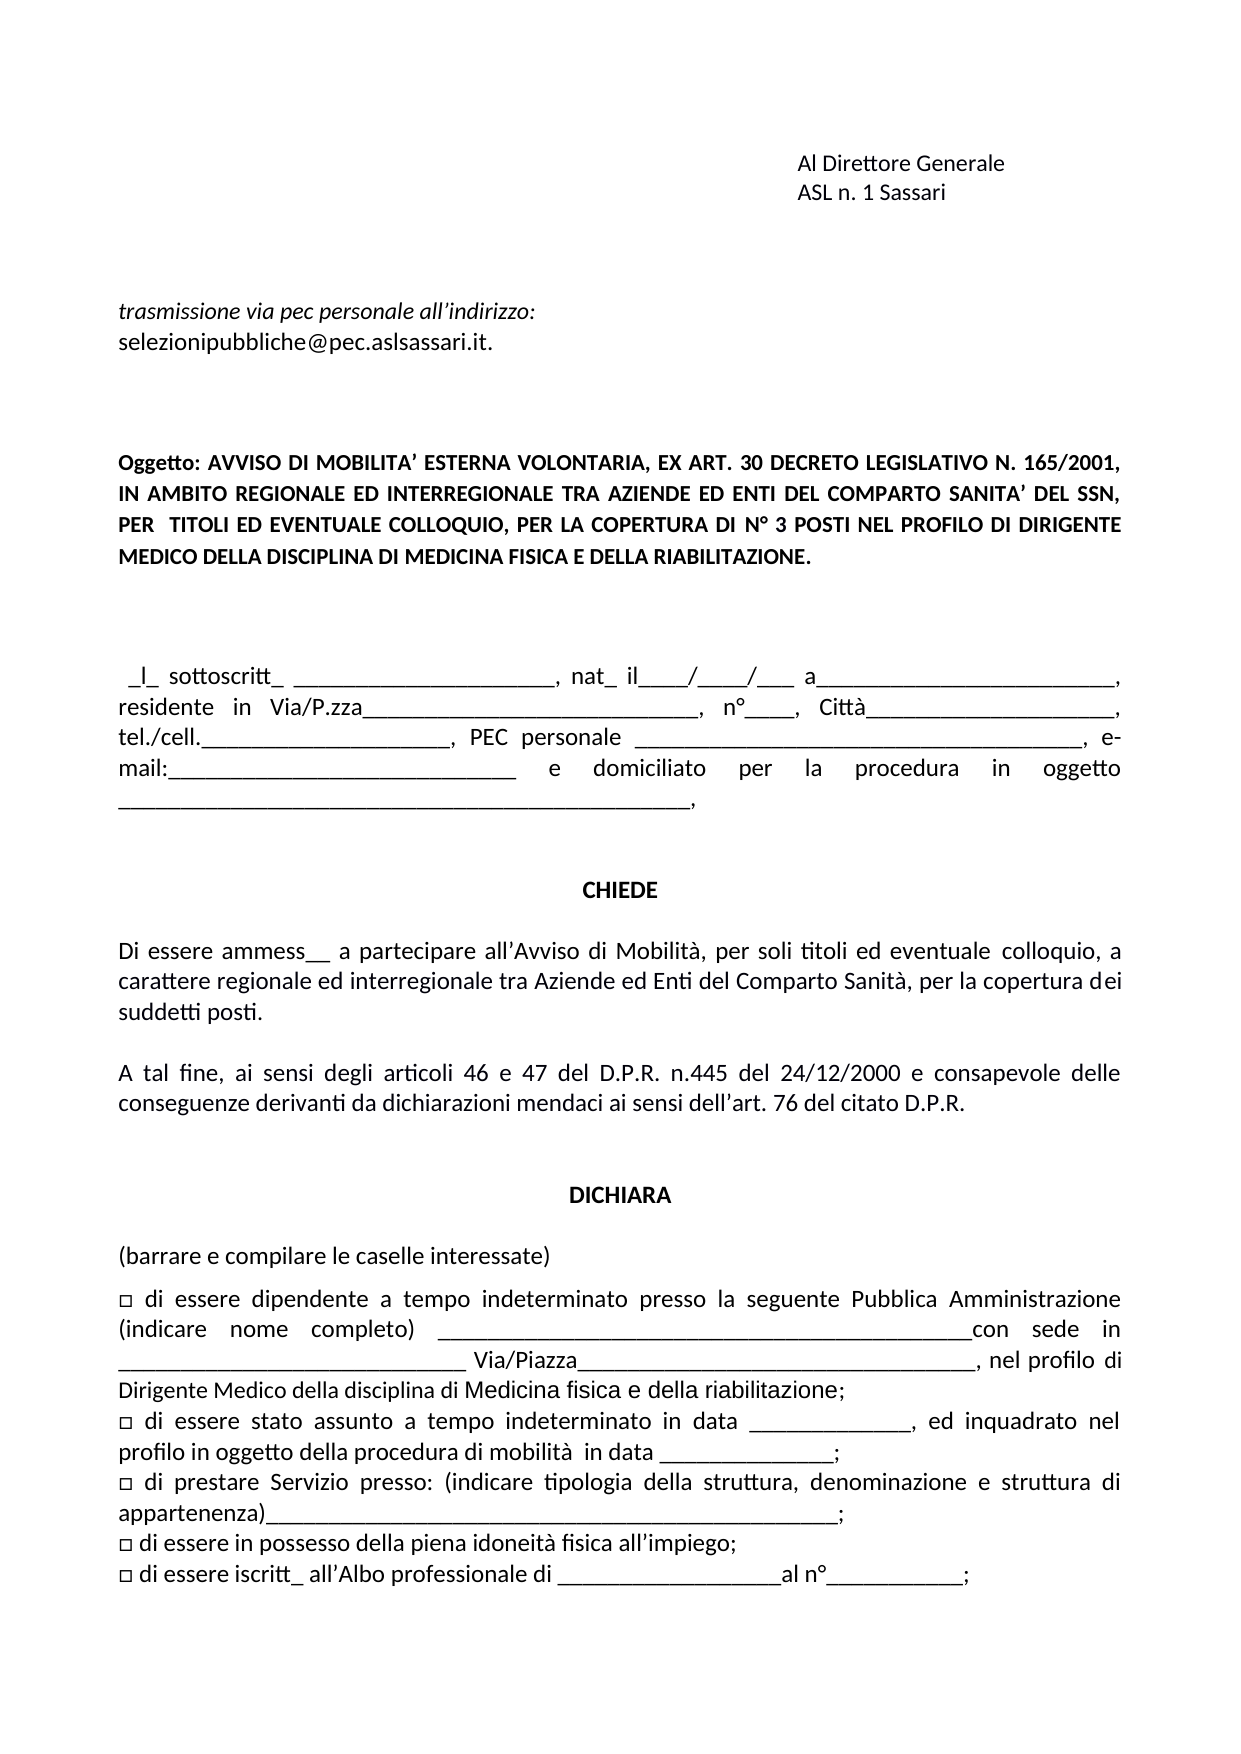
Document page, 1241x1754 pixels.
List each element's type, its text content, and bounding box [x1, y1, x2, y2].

text □ di essere dipendente a tempo indeterminato presso la seguente Pubblica Amministrazione (indicare nome completo) ___________________________________________con sede in ____________________________ Via/Piazza________________________________, nel profilo di Dirigente Medico della disciplina di Medicina fisica e della riabilitazione; [118, 1283, 1122, 1405]
text □ di prestare Servizio presso: (indicare tipologia della struttura, denominazione e struttura di appartenenza)______________________________________________; [118, 1466, 1122, 1527]
text trasmissione via pec personale all’indirizzo: [118, 296, 1122, 326]
text ASL n. 1 Sassari [797, 177, 1122, 206]
text DICHIARA [118, 1179, 1122, 1209]
text (barrare e compilare le caselle interessate) [118, 1240, 1122, 1271]
text Oggetto: AVVISO DI MOBILITA’ ESTERNA VOLONTARIA, EX ART. 30 DECRETO LEGISLATIVO N. 165/2001, IN AMBITO REGIONALE ED INTERREGIONALE TRA AZIENDE ED ENTI DEL COMPARTO SANITA’ DEL SSN, PER TITOLI ED EVENTUALE COLLOQUIO, PER LA COPERTURA DI N° 3 POSTI NEL PROFILO DI DIRIGENTE MEDICO DELLA DISCIPLINA DI MEDICINA FISICA E DELLA RIABILITAZIONE. [118, 445, 1122, 570]
text □ di essere in possesso della piena idoneità fisica all’impiego; [118, 1527, 1122, 1558]
text □ di essere stato assunto a tempo indeterminato in data _____________, ed inquadrato nel profilo in oggetto della procedura di mobilità in data ______________; [118, 1405, 1122, 1466]
text selezionipubbliche@pec.aslsassari.it. [118, 326, 1122, 356]
text Al Direttore Generale [797, 148, 1122, 177]
text CHIEDE [118, 874, 1122, 904]
text _l_ sottoscritt_ _____________________, nat_ il____/____/___ a________________________, residente in Via/P.zza___________________________, n°____, Città____________________, tel./cell.____________________, PEC personale ____________________________________, e-mail:____________________________ e domiciliato per la procedura in oggetto ______________________________________________, [118, 660, 1122, 813]
text Di essere ammess__ a partecipare all’Avviso di Mobilità, per soli titoli ed eventuale colloquio, a carattere regionale ed interregionale tra Aziende ed Enti del Comparto Sanità, per la copertura dei suddetti posti. [118, 935, 1122, 1026]
text □ di essere iscritt_ all’Albo professionale di __________________al n°___________; [118, 1558, 1122, 1588]
text A tal fine, ai sensi degli articoli 46 e 47 del D.P.R. n.445 del 24/12/2000 e consapevole delle conseguenze derivanti da dichiarazioni mendaci ai sensi dell’art. 76 del citato D.P.R. [118, 1057, 1122, 1118]
